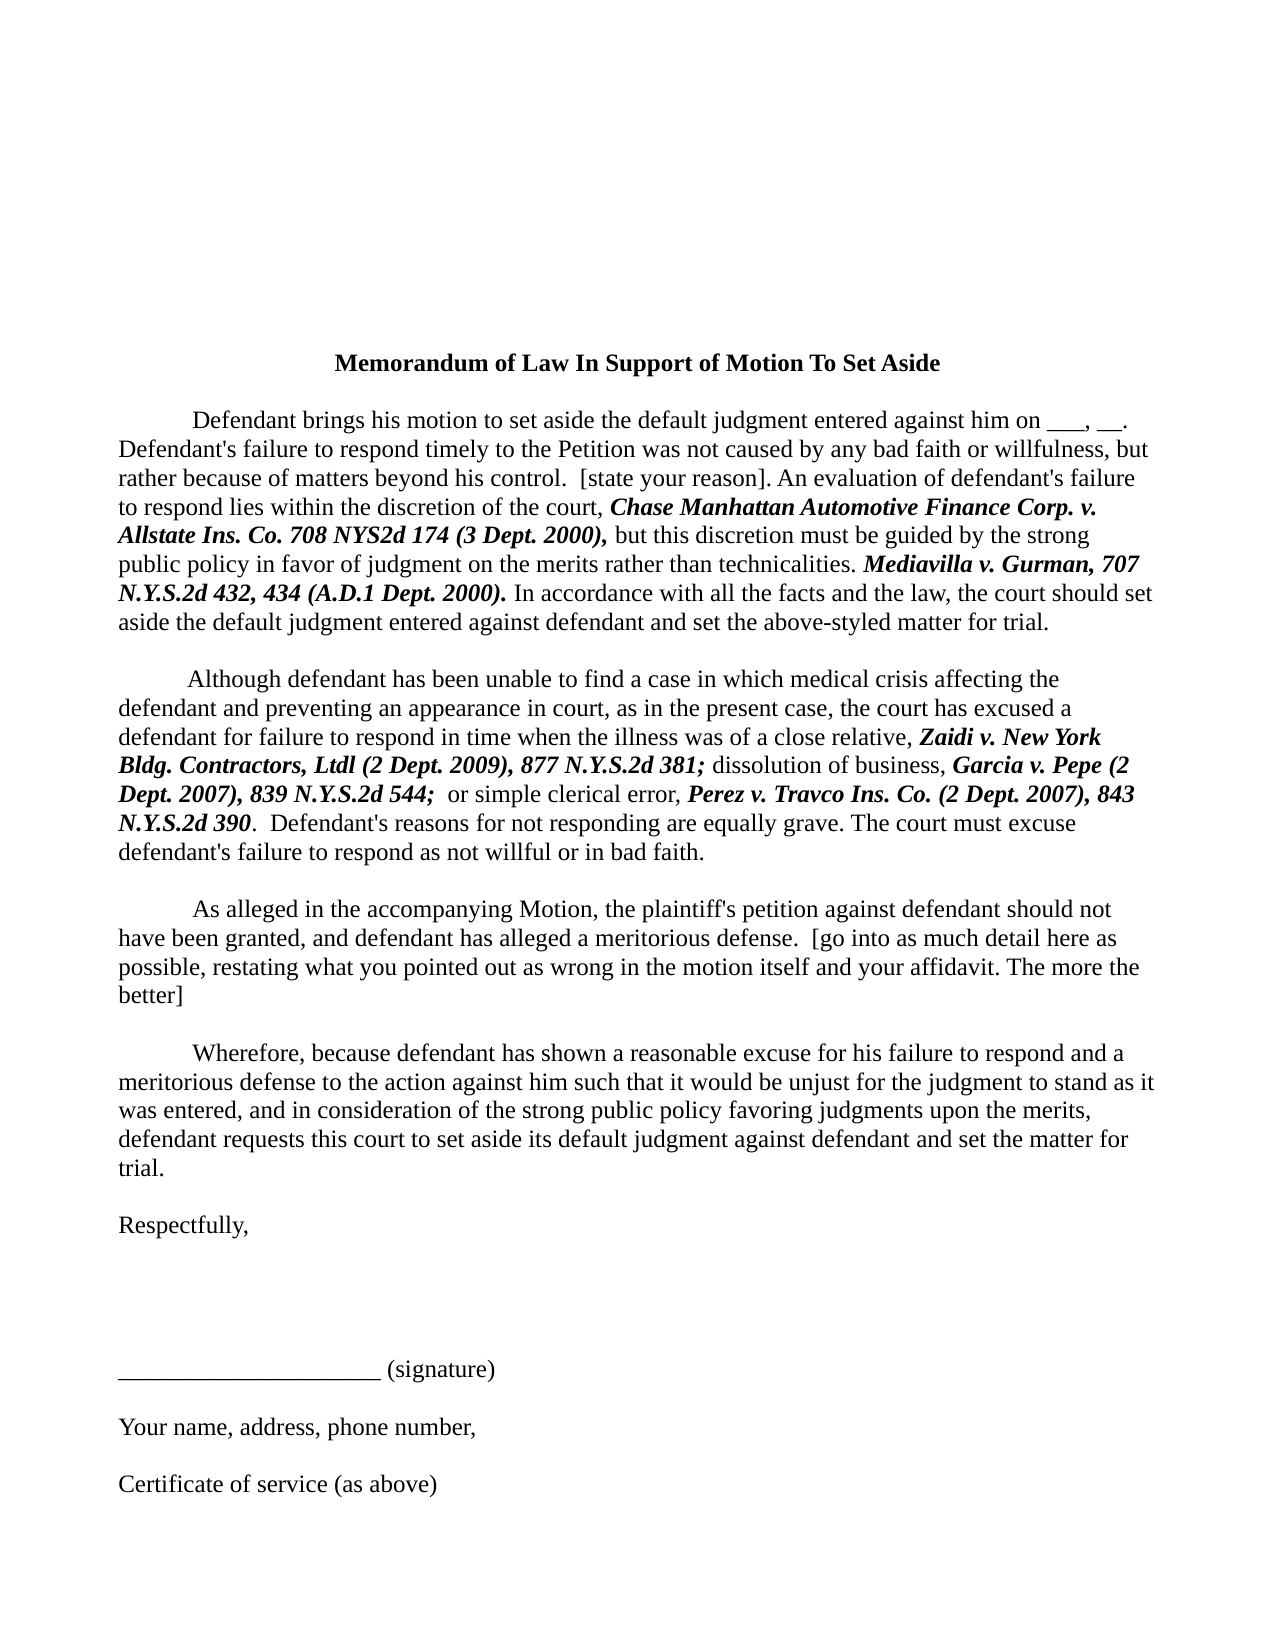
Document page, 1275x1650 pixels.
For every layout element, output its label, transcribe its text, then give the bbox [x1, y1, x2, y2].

text Defendant brings his motion to set aside the default judgment entered against him on ___, __. Defendant's failure to respond timely to the Petition was not caused by any bad faith or willfulness, but rather because of matters beyond his control. [state your reason]. An evaluation of defendant's failure to respond lies within the discretion of the court, Chase Manhattan Automotive Finance Corp. v. Allstate Ins. Co. 708 NYS2d 174 (3 Dept. 2000), but this discretion must be guided by the strong public policy in favor of judgment on the merits rather than technicalities. Mediavilla v. Gurman, 707 N.Y.S.2d 432, 434 (A.D.1 Dept. 2000). In accordance with all the facts and the law, the court should set aside the default judgment entered against defendant and set the above-styled matter for trial. [118, 406, 1157, 636]
text Your name, address, phone number, [118, 1412, 1157, 1441]
text Wherefore, because defendant has shown a reasonable excuse for his failure to respond and a meritorious defense to the action against him such that it would be unjust for the judgment to stand as it was entered, and in consideration of the strong public policy favoring judgments upon the merits, defendant requests this court to set aside its default judgment against defendant and set the matter for trial. [118, 1038, 1157, 1182]
text Although defendant has been unable to find a case in which medical crisis affecting the defendant and preventing an appearance in court, as in the present case, the court has excused a defendant for failure to respond in time when the illness was of a close relative, Zaidi v. New York Bldg. Contractors, Ltdl (2 Dept. 2009), 877 N.Y.S.2d 381; dissolution of business, Garcia v. Pepe (2 Dept. 2007), 839 N.Y.S.2d 544; or simple clerical error, Perez v. Travco Ins. Co. (2 Dept. 2007), 843 N.Y.S.2d 390. Defendant's reasons for not responding are equally grave. The court must excuse defendant's failure to respond as not willful or in bad faith. [118, 664, 1157, 866]
text As alleged in the accompanying Motion, the plaintiff's petition against defendant should not have been granted, and defendant has alleged a meritorious defense. [go into as much detail here as possible, restating what you pointed out as wrong in the motion itself and your affidavit. The more the better] [118, 894, 1157, 1009]
text Respectfully, [118, 1211, 1157, 1239]
text Certificate of service (as above) [118, 1469, 1157, 1498]
text Memorandum of Law In Support of Motion To Set Aside [118, 348, 1157, 377]
text _____________________ (signature) [118, 1354, 1157, 1383]
